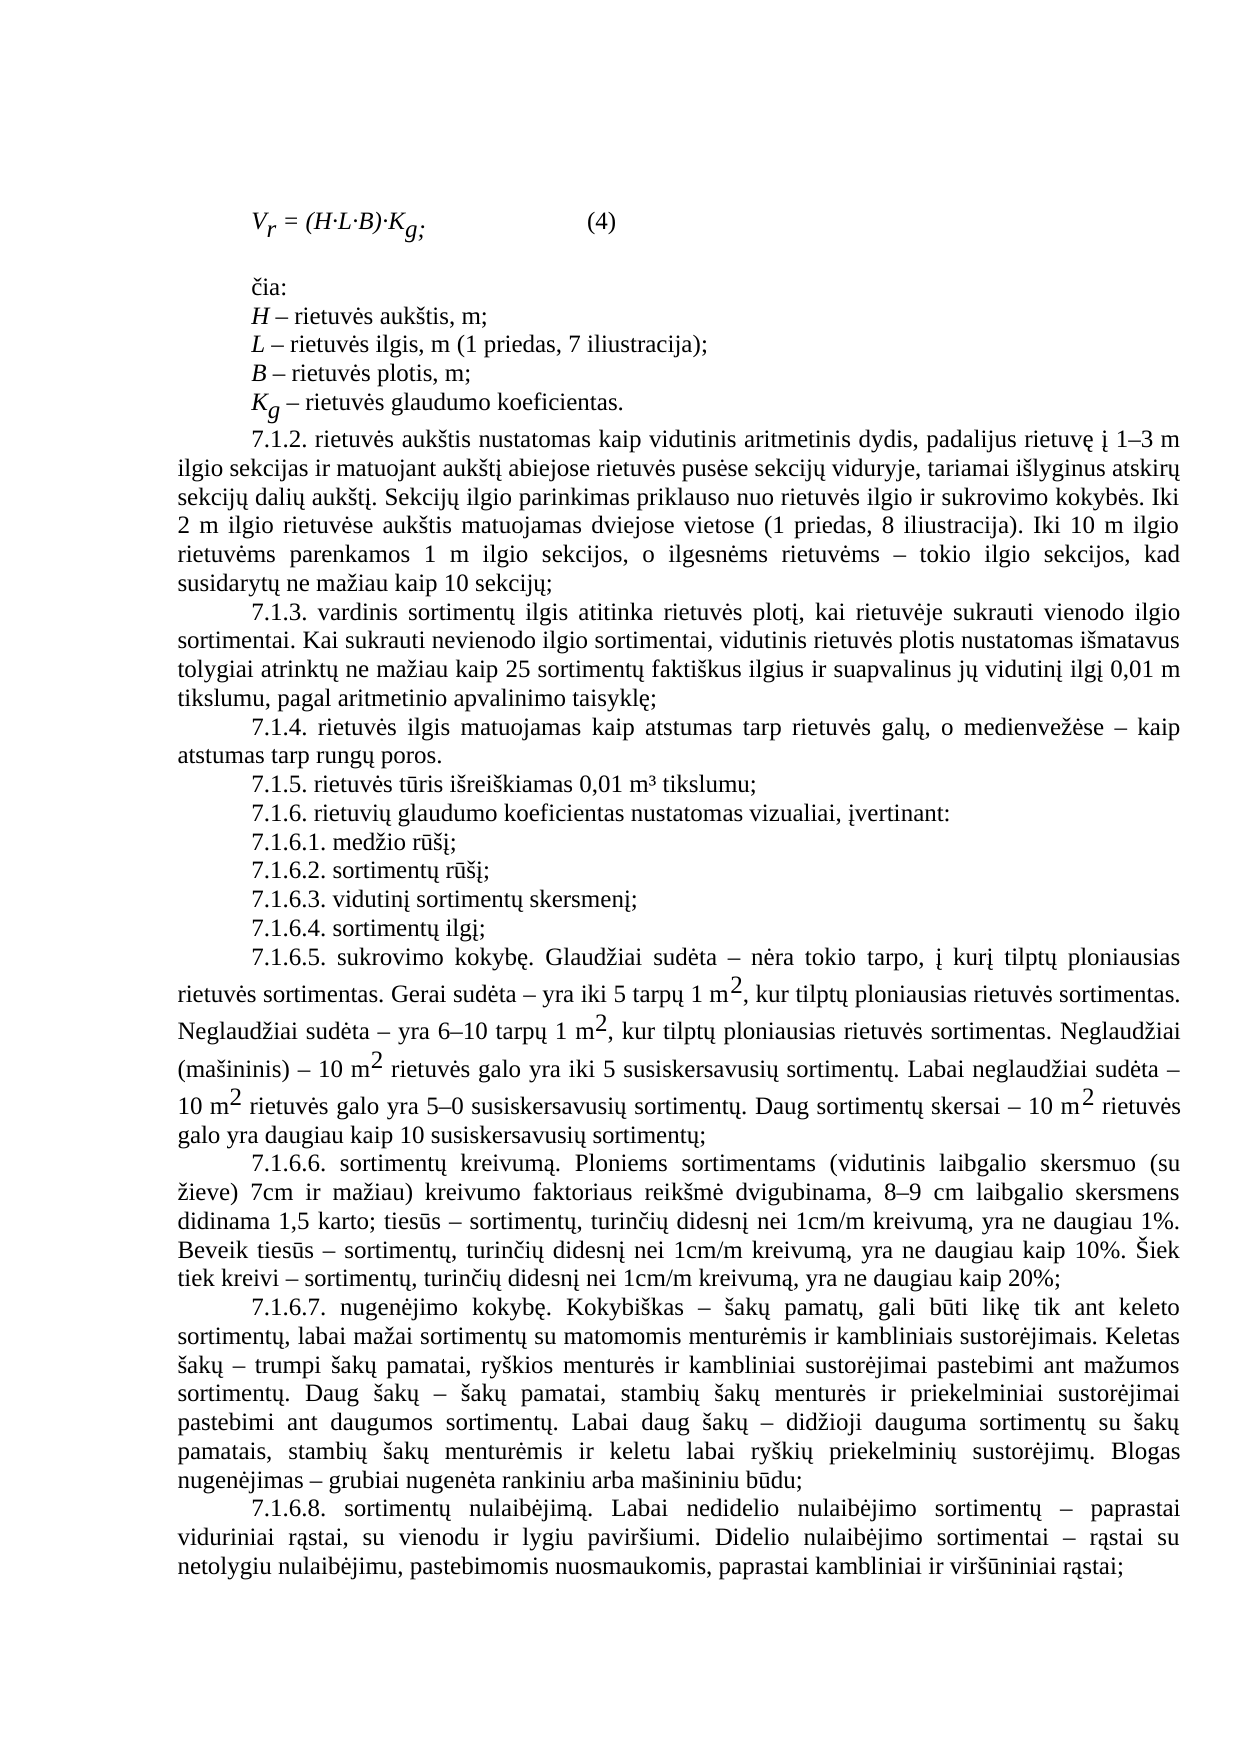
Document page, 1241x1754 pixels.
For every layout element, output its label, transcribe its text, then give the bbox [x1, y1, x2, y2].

text Kg – rietuvės glaudumo koeficientas. [177, 387, 1181, 424]
text Vr = (H·L·B)·Kg; (4) [177, 206, 1181, 243]
text 7.1.2. rietuvės aukštis nustatomas kaip vidutinis aritmetinis dydis, padalijus rietuvę į 1–3 m ilgio sekcijas ir matuojant aukštį abiejose rietuvės pusėse sekcijų viduryje, tariamai išlyginus atskirų sekcijų dalių aukštį. Sekcijų ilgio parinkimas priklauso nuo rietuvės ilgio ir sukrovimo kokybės. Iki 2 m ilgio rietuvėse aukštis matuojamas dviejose vietose (1 priedas, 8 iliustracija). Iki 10 m ilgio rietuvėms parenkamos 1 m ilgio sekcijos, o ilgesnėms rietuvėms – tokio ilgio sekcijos, kad susidarytų ne mažiau kaip 10 sekcijų; [177, 424, 1181, 597]
text 7.1.6.1. medžio rūšį; [177, 827, 1181, 856]
text 7.1.4. rietuvės ilgis matuojamas kaip atstumas tarp rietuvės galų, o medienvežėse – kaip atstumas tarp rungų poros. [177, 712, 1181, 769]
text L – rietuvės ilgis, m (1 priedas, 7 iliustracija); [177, 329, 1181, 358]
text 7.1.6.7. nugenėjimo kokybę. Kokybiškas – šakų pamatų, gali būti likę tik ant keleto sortimentų, labai mažai sortimentų su matomomis menturėmis ir kambliniais sustorėjimais. Keletas šakų – trumpi šakų pamatai, ryškios menturės ir kambliniai sustorėjimai pastebimi ant mažumos sortimentų. Daug šakų – šakų pamatai, stambių šakų menturės ir priekelminiai sustorėjimai pastebimi ant daugumos sortimentų. Labai daug šakų – didžioji dauguma sortimentų su šakų pamatais, stambių šakų menturėmis ir keletu labai ryškių priekelminių sustorėjimų. Blogas nugenėjimas – grubiai nugenėta rankiniu arba mašininiu būdu; [177, 1292, 1181, 1493]
text 7.1.6.8. sortimentų nulaibėjimą. Labai nedidelio nulaibėjimo sortimentų – paprastai viduriniai rąstai, su vienodu ir lygiu paviršiumi. Didelio nulaibėjimo sortimentai – rąstai su netolygiu nulaibėjimu, pastebimomis nuosmaukomis, paprastai kambliniai ir viršūniniai rąstai; [177, 1493, 1181, 1580]
text 7.1.6.2. sortimentų rūšį; [177, 856, 1181, 884]
text čia: [177, 272, 1181, 301]
text 7.1.6.4. sortimentų ilgį; [177, 913, 1181, 942]
text H – rietuvės aukštis, m; [177, 301, 1181, 329]
text B – rietuvės plotis, m; [177, 358, 1181, 387]
text 7.1.6. rietuvių glaudumo koeficientas nustatomas vizualiai, įvertinant: [177, 798, 1181, 827]
text 7.1.6.6. sortimentų kreivumą. Ploniems sortimentams (vidutinis laibgalio skersmuo (su žieve) 7cm ir mažiau) kreivumo faktoriaus reikšmė dvigubinama, 8–9 cm laibgalio skersmens didinama 1,5 karto; tiesūs – sortimentų, turinčių didesnį nei 1cm/m kreivumą, yra ne daugiau 1%. Beveik tiesūs – sortimentų, turinčių didesnį nei 1cm/m kreivumą, yra ne daugiau kaip 10%. Šiek tiek kreivi – sortimentų, turinčių didesnį nei 1cm/m kreivumą, yra ne daugiau kaip 20%; [177, 1148, 1181, 1292]
text 7.1.6.3. vidutinį sortimentų skersmenį; [177, 884, 1181, 913]
text 7.1.3. vardinis sortimentų ilgis atitinka rietuvės plotį, kai rietuvėje sukrauti vienodo ilgio sortimentai. Kai sukrauti nevienodo ilgio sortimentai, vidutinis rietuvės plotis nustatomas išmatavus tolygiai atrinktų ne mažiau kaip 25 sortimentų faktiškus ilgius ir suapvalinus jų vidutinį ilgį 0,01 m tikslumu, pagal aritmetinio apvalinimo taisyklę; [177, 597, 1181, 712]
text 7.1.6.5. sukrovimo kokybę. Glaudžiai sudėta – nėra tokio tarpo, į kurį tilptų ploniausias rietuvės sortimentas. Gerai sudėta – yra iki 5 tarpų 1 m2, kur tilptų ploniausias rietuvės sortimentas. Neglaudžiai sudėta – yra 6–10 tarpų 1 m2, kur tilptų ploniausias rietuvės sortimentas. Neglaudžiai (mašininis) – 10 m2 rietuvės galo yra iki 5 susiskersavusių sortimentų. Labai neglaudžiai sudėta – 10 m2 rietuvės galo yra 5–0 susiskersavusių sortimentų. Daug sortimentų skersai – 10 m2 rietuvės galo yra daugiau kaip 10 susiskersavusių sortimentų; [177, 942, 1181, 1148]
text 7.1.5. rietuvės tūris išreiškiamas 0,01 m³ tikslumu; [177, 769, 1181, 798]
